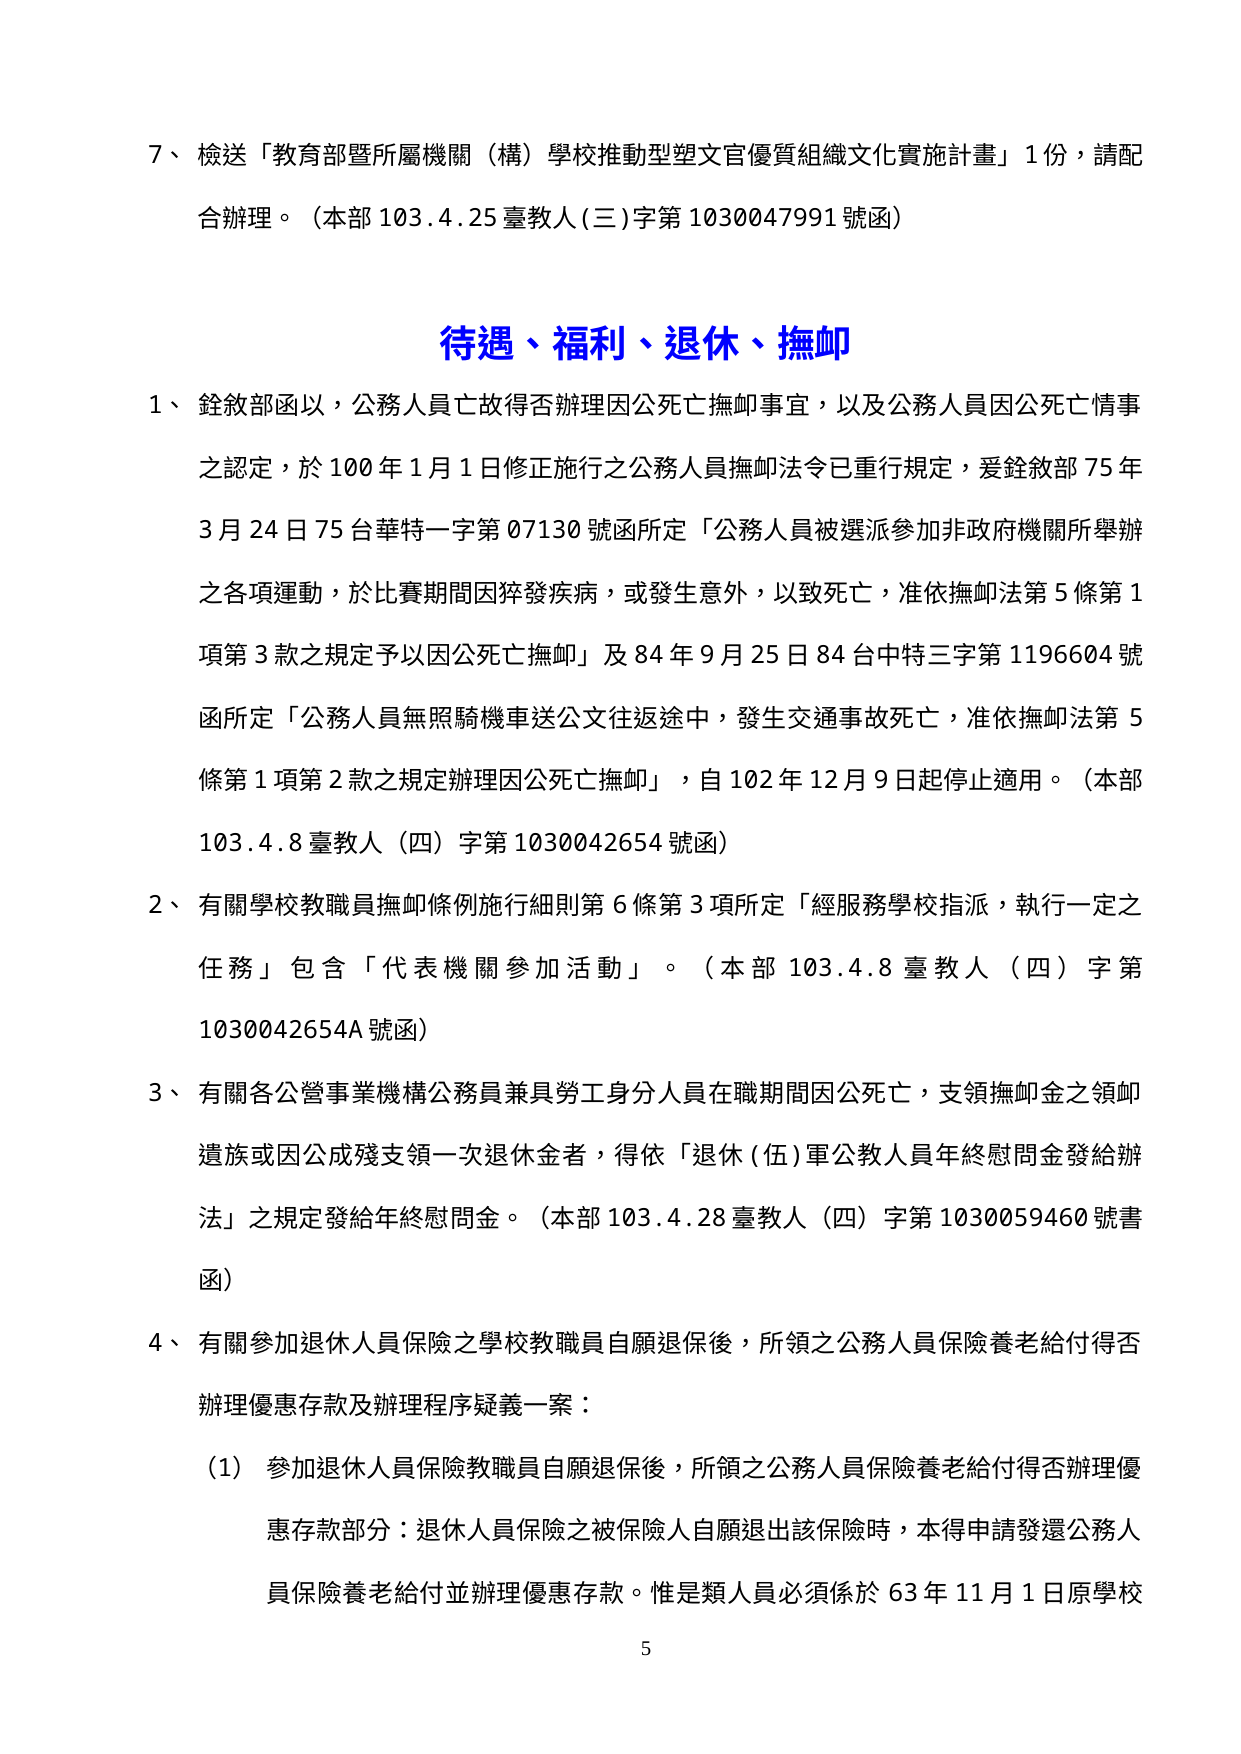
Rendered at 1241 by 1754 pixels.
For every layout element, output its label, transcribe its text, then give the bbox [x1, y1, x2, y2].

list 檢送「教育部暨所屬機關（構）學校推動型塑文官優質組織文化實施計畫」1份，請配合辦理。（本部103.4.25臺教人(三)字第1030047991號函） [148, 112, 1144, 237]
list 銓敘部函以，公務人員亡故得否辦理因公死亡撫卹事宜，以及公務人員因公死亡情事之認定，於100年1月1日修正施行之公務人員撫卹法令已重行規定，爰銓敘部75年3月24日75台華特一字第07130號函所定「公務人員被選派參加非政府機關所舉辦之各項運動，於比賽期間因猝發疾病，或發生意外，以致死亡，准依撫卹法第5條第1項第3款之規定予以因公死亡撫卹」及84年9月25日84台中特三字第1196604號函所定「公務人員無照騎機車送公文往返途中，發生交通事故死亡，准依撫卹法第5條第1項第2款之規定辦理因公死亡撫卹」，自102年12月9日起停止適用。（本部103.4.8臺教人（四）字第1030042654號函） [148, 362, 1144, 862]
text 待遇、福利、退休、撫卹 [148, 300, 1144, 362]
list 參加退休人員保險教職員自願退保後，所領之公務人員保險養老給付得否辦理優惠存款部分：退休人員保險之被保險人自願退出該保險時，本得申請發還公務人員保險養老給付並辦理優惠存款。惟是類人員必須係於63年11月1日原學校 [192, 1425, 1144, 1612]
list 有關參加退休人員保險之學校教職員自願退保後，所領之公務人員保險養老給付得否辦理優惠存款及辦理程序疑義一案： [148, 1300, 1144, 1425]
list 有關學校教職員撫卹條例施行細則第6條第3項所定「經服務學校指派，執行一定之任務」包含「代表機關參加活動」。（本部103.4.8臺教人（四）字第1030042654A號函） [148, 862, 1144, 1050]
list 有關各公營事業機構公務員兼具勞工身分人員在職期間因公死亡，支領撫卹金之領卹遺族或因公成殘支領一次退休金者，得依「退休(伍)軍公教人員年終慰問金發給辦法」之規定發給年終慰問金。（本部103.4.28臺教人（四）字第1030059460號書函） [148, 1050, 1144, 1300]
